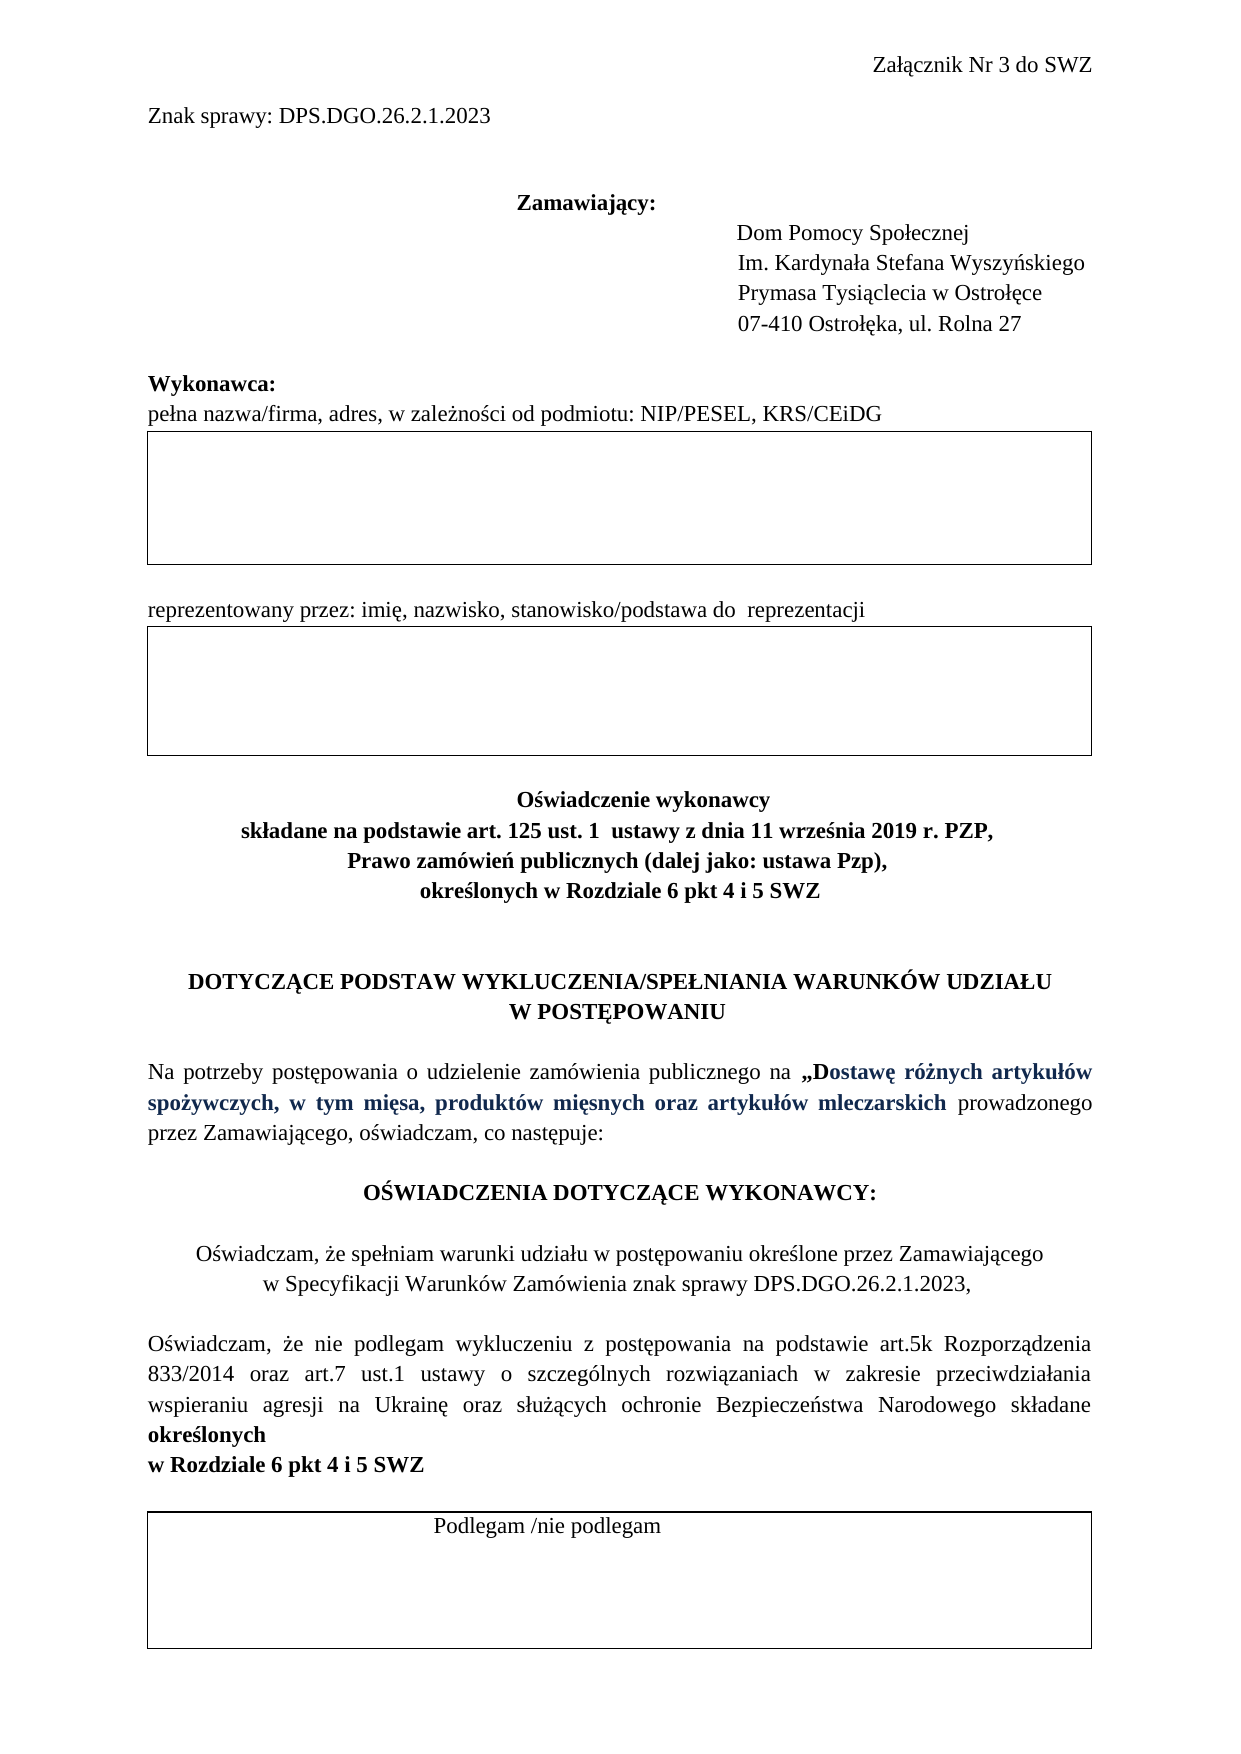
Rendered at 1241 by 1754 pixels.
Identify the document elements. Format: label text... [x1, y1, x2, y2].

text DOTYCZĄCE PODSTAW WYKLUCZENIA/SPEŁNIANIA WARUNKÓW UDZIAŁU W POSTĘPOWANIU [148, 968, 1093, 1024]
text Znak sprawy: DPS.DGO.26.2.1.2023 [148, 102, 1093, 128]
text OŚWIADCZENIA DOTYCZĄCE WYKONAWCY: [148, 1179, 1093, 1206]
text w Rozdziale 6 pkt 4 i 5 SWZ [148, 1451, 1093, 1477]
text Zamawiający: [516, 159, 1093, 215]
text Oświadczam, że spełniam warunki udziału w postępowaniu określone przez Zamawiającego w Specyfikacji Warunków Zamówienia znak sprawy DPS.DGO.26.2.1.2023, [148, 1239, 1093, 1296]
table_header [148, 627, 1091, 755]
text Im. Kardynała Stefana Wyszyńskiego Prymasa Tysiąclecia w Ostrołęce [738, 249, 1093, 306]
table_header Podlegam /nie podlegam [148, 1513, 1091, 1648]
table_header [148, 432, 1091, 564]
text składane na podstawie art. 125 ust. 1 ustawy z dnia 11 września 2019 r. PZP, Prawo zamówień publicznych (dalej jako: ustawa Pzp), określonych w Rozdziale 6 pkt 4 i 5 SWZ [148, 817, 1093, 903]
text reprezentowany przez: imię, nazwisko, stanowisko/podstawa do reprezentacji [148, 596, 1093, 622]
text 07-410 Ostrołęka, ul. Rolna 27 [738, 310, 1093, 336]
text Dom Pomocy Społecznej [148, 219, 1093, 245]
text Wykonawca: [148, 370, 1093, 396]
text pełna nazwa/firma, adres, w zależności od podmiotu: NIP/PESEL, KRS/CEiDG [148, 400, 1093, 427]
text Oświadczam, że nie podlegam wykluczeniu z postępowania na podstawie art.5k Rozporządzenia 833/2014 oraz art.7 ust.1 ustawy o szczególnych rozwiązaniach w zakresie przeciwdziałania wspieraniu agresji na Ukrainę oraz służących ochronie Bezpieczeństwa Narodowego składane określonych [148, 1330, 1093, 1447]
text Na potrzeby postępowania o udzielenie zamówienia publicznego na „Dostawę różnych artykułów spożywczych, w tym mięsa, produktów mięsnych oraz artykułów mleczarskich prowadzonego przez Zamawiającego, oświadczam, co następuje: [148, 1058, 1093, 1145]
text Oświadczenie wykonawcy [443, 786, 1093, 813]
text Załącznik Nr 3 do SWZ [148, 51, 1093, 77]
